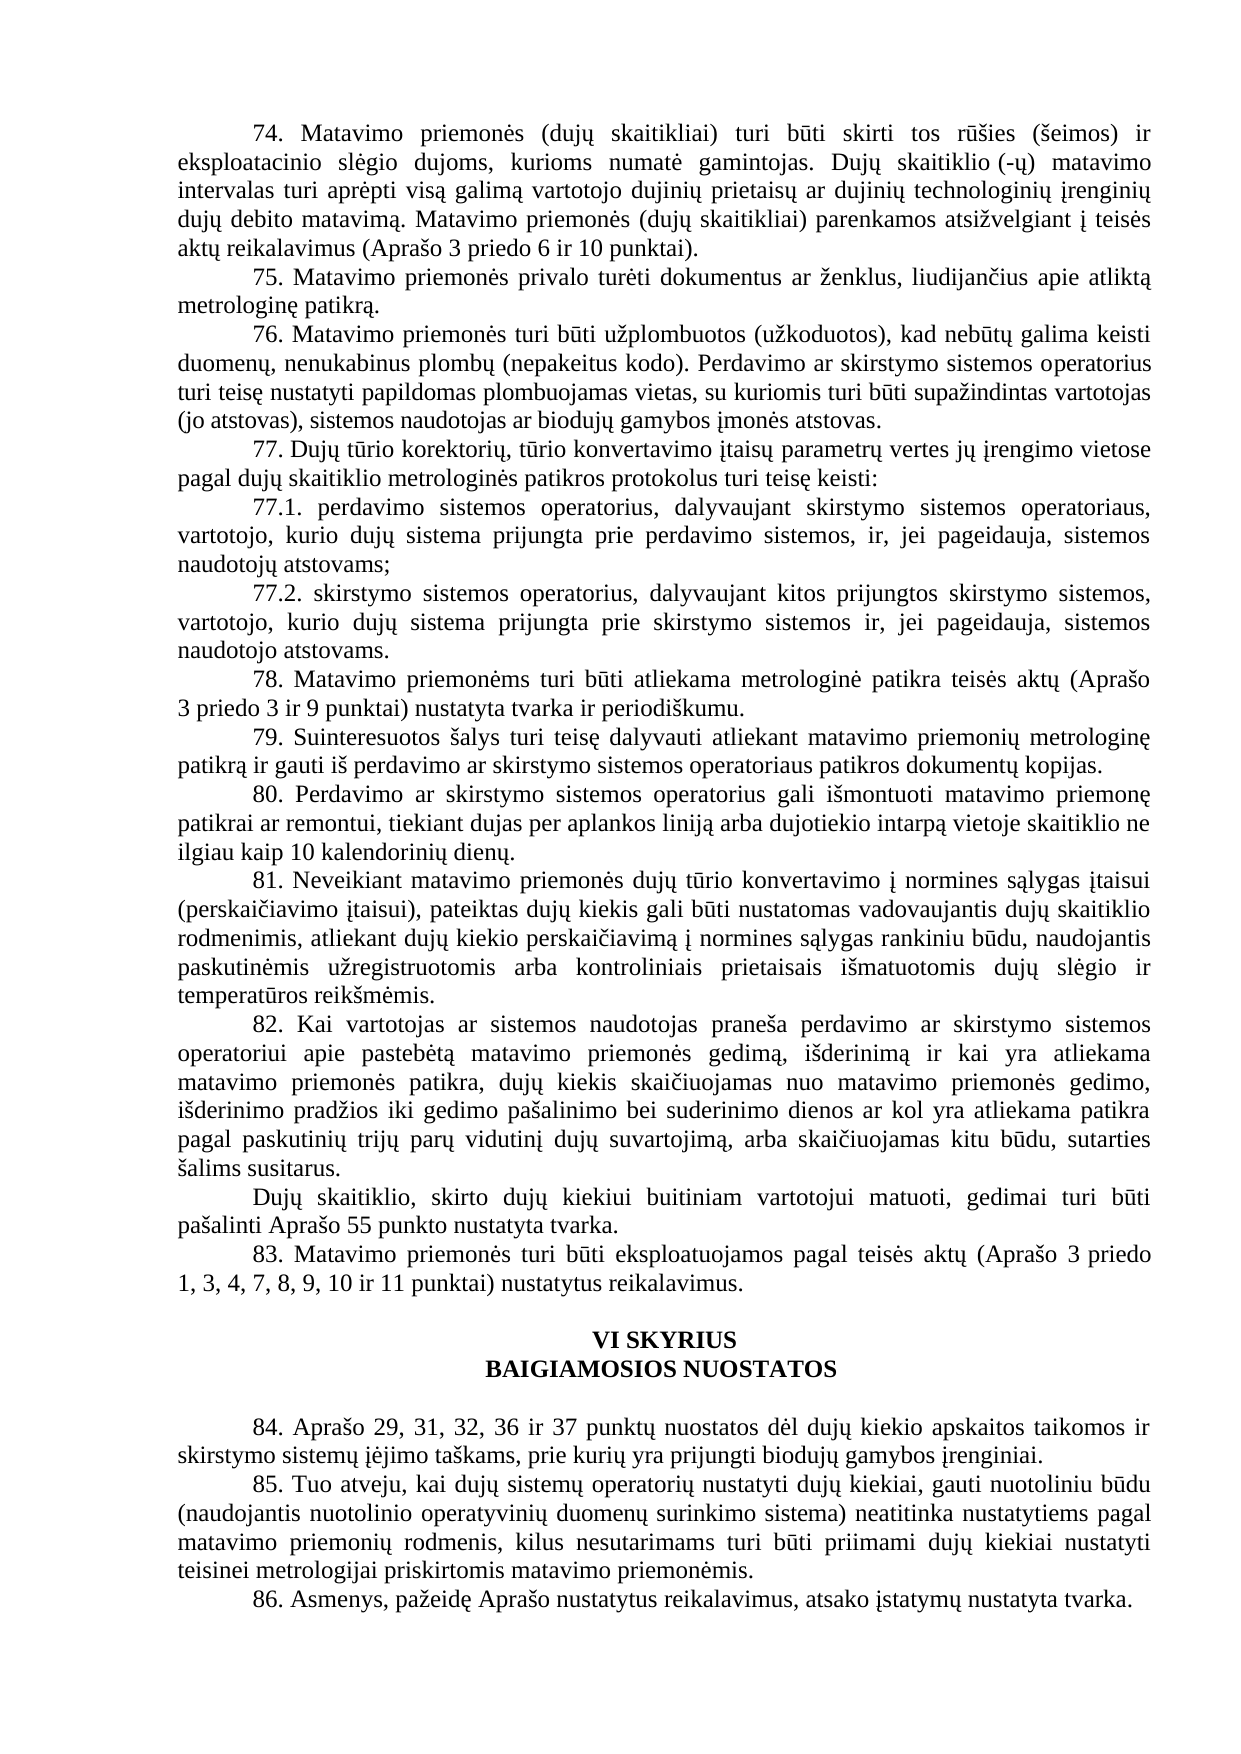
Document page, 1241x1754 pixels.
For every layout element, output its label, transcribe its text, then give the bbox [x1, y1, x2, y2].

text 82. Kai vartotojas ar sistemos naudotojas praneša perdavimo ar skirstymo sistemos operatoriui apie pastebėtą matavimo priemonės gedimą, išderinimą ir kai yra atliekama matavimo priemonės patikra, dujų kiekis skaičiuojamas nuo matavimo priemonės gedimo, išderinimo pradžios iki gedimo pašalinimo bei suderinimo dienos ar kol yra atliekama patikra pagal paskutinių trijų parų vidutinį dujų suvartojimą, arba skaičiuojamas kitu būdu, sutarties šalims susitarus. [177, 1009, 1152, 1182]
text 78. Matavimo priemonėms turi būti atliekama metrologinė patikra teisės aktų (Aprašo 3 priedo 3 ir 9 punktai) nustatyta tvarka ir periodiškumu. [177, 664, 1152, 722]
text 84. Aprašo 29, 31, 32, 36 ir 37 punktų nuostatos dėl dujų kiekio apskaitos taikomos ir skirstymo sistemų įėjimo taškams, prie kurių yra prijungti biodujų gamybos įrenginiai. [177, 1412, 1152, 1469]
text 77.2. skirstymo sistemos operatorius, dalyvaujant kitos prijungtos skirstymo sistemos, vartotojo, kurio dujų sistema prijungta prie skirstymo sistemos ir, jei pageidauja, sistemos naudotojo atstovams. [177, 578, 1152, 664]
text 77. Dujų tūrio korektorių, tūrio konvertavimo įtaisų parametrų vertes jų įrengimo vietose pagal dujų skaitiklio metrologinės patikros protokolus turi teisę keisti: [177, 434, 1152, 492]
text BAIGIAMOSIOS NUOSTATOS [177, 1354, 1152, 1383]
text 74. Matavimo priemonės (dujų skaitikliai) turi būti skirti tos rūšies (šeimos) ir eksploatacinio slėgio dujoms, kurioms numatė gamintojas. Dujų skaitiklio (-ų) matavimo intervalas turi aprėpti visą galimą vartotojo dujinių prietaisų ar dujinių technologinių įrenginių dujų debito matavimą. Matavimo priemonės (dujų skaitikliai) parenkamos atsižvelgiant į teisės aktų reikalavimus (Aprašo 3 priedo 6 ir 10 punktai). [177, 118, 1152, 262]
text VI SKYRIUS [177, 1326, 1152, 1354]
text 75. Matavimo priemonės privalo turėti dokumentus ar ženklus, liudijančius apie atliktą metrologinę patikrą. [177, 262, 1152, 319]
text 83. Matavimo priemonės turi būti eksploatuojamos pagal teisės aktų (Aprašo 3 priedo 1, 3, 4, 7, 8, 9, 10 ir 11 punktai) nustatytus reikalavimus. [177, 1239, 1152, 1297]
text Dujų skaitiklio, skirto dujų kiekiui buitiniam vartotojui matuoti, gedimai turi būti pašalinti Aprašo 55 punkto nustatyta tvarka. [177, 1182, 1152, 1239]
text 80. Perdavimo ar skirstymo sistemos operatorius gali išmontuoti matavimo priemonę patikrai ar remontui, tiekiant dujas per aplankos liniją arba dujotiekio intarpą vietoje skaitiklio ne ilgiau kaip 10 kalendorinių dienų. [177, 779, 1152, 866]
text 76. Matavimo priemonės turi būti užplombuotos (užkoduotos), kad nebūtų galima keisti duomenų, nenukabinus plombų (nepakeitus kodo). Perdavimo ar skirstymo sistemos operatorius turi teisę nustatyti papildomas plombuojamas vietas, su kuriomis turi būti supažindintas vartotojas (jo atstovas), sistemos naudotojas ar biodujų gamybos įmonės atstovas. [177, 319, 1152, 434]
text 86. Asmenys, pažeidę Aprašo nustatytus reikalavimus, atsako įstatymų nustatyta tvarka. [177, 1584, 1152, 1613]
text 85. Tuo atveju, kai dujų sistemų operatorių nustatyti dujų kiekiai, gauti nuotoliniu būdu (naudojantis nuotolinio operatyvinių duomenų surinkimo sistema) neatitinka nustatytiems pagal matavimo priemonių rodmenis, kilus nesutarimams turi būti priimami dujų kiekiai nustatyti teisinei metrologijai priskirtomis matavimo priemonėmis. [177, 1469, 1152, 1584]
text 77.1. perdavimo sistemos operatorius, dalyvaujant skirstymo sistemos operatoriaus, vartotojo, kurio dujų sistema prijungta prie perdavimo sistemos, ir, jei pageidauja, sistemos naudotojų atstovams; [177, 492, 1152, 578]
text 79. Suinteresuotos šalys turi teisę dalyvauti atliekant matavimo priemonių metrologinę patikrą ir gauti iš perdavimo ar skirstymo sistemos operatoriaus patikros dokumentų kopijas. [177, 722, 1152, 779]
text 81. Neveikiant matavimo priemonės dujų tūrio konvertavimo į normines sąlygas įtaisui (perskaičiavimo įtaisui), pateiktas dujų kiekis gali būti nustatomas vadovaujantis dujų skaitiklio rodmenimis, atliekant dujų kiekio perskaičiavimą į normines sąlygas rankiniu būdu, naudojantis paskutinėmis užregistruotomis arba kontroliniais prietaisais išmatuotomis dujų slėgio ir temperatūros reikšmėmis. [177, 866, 1152, 1009]
